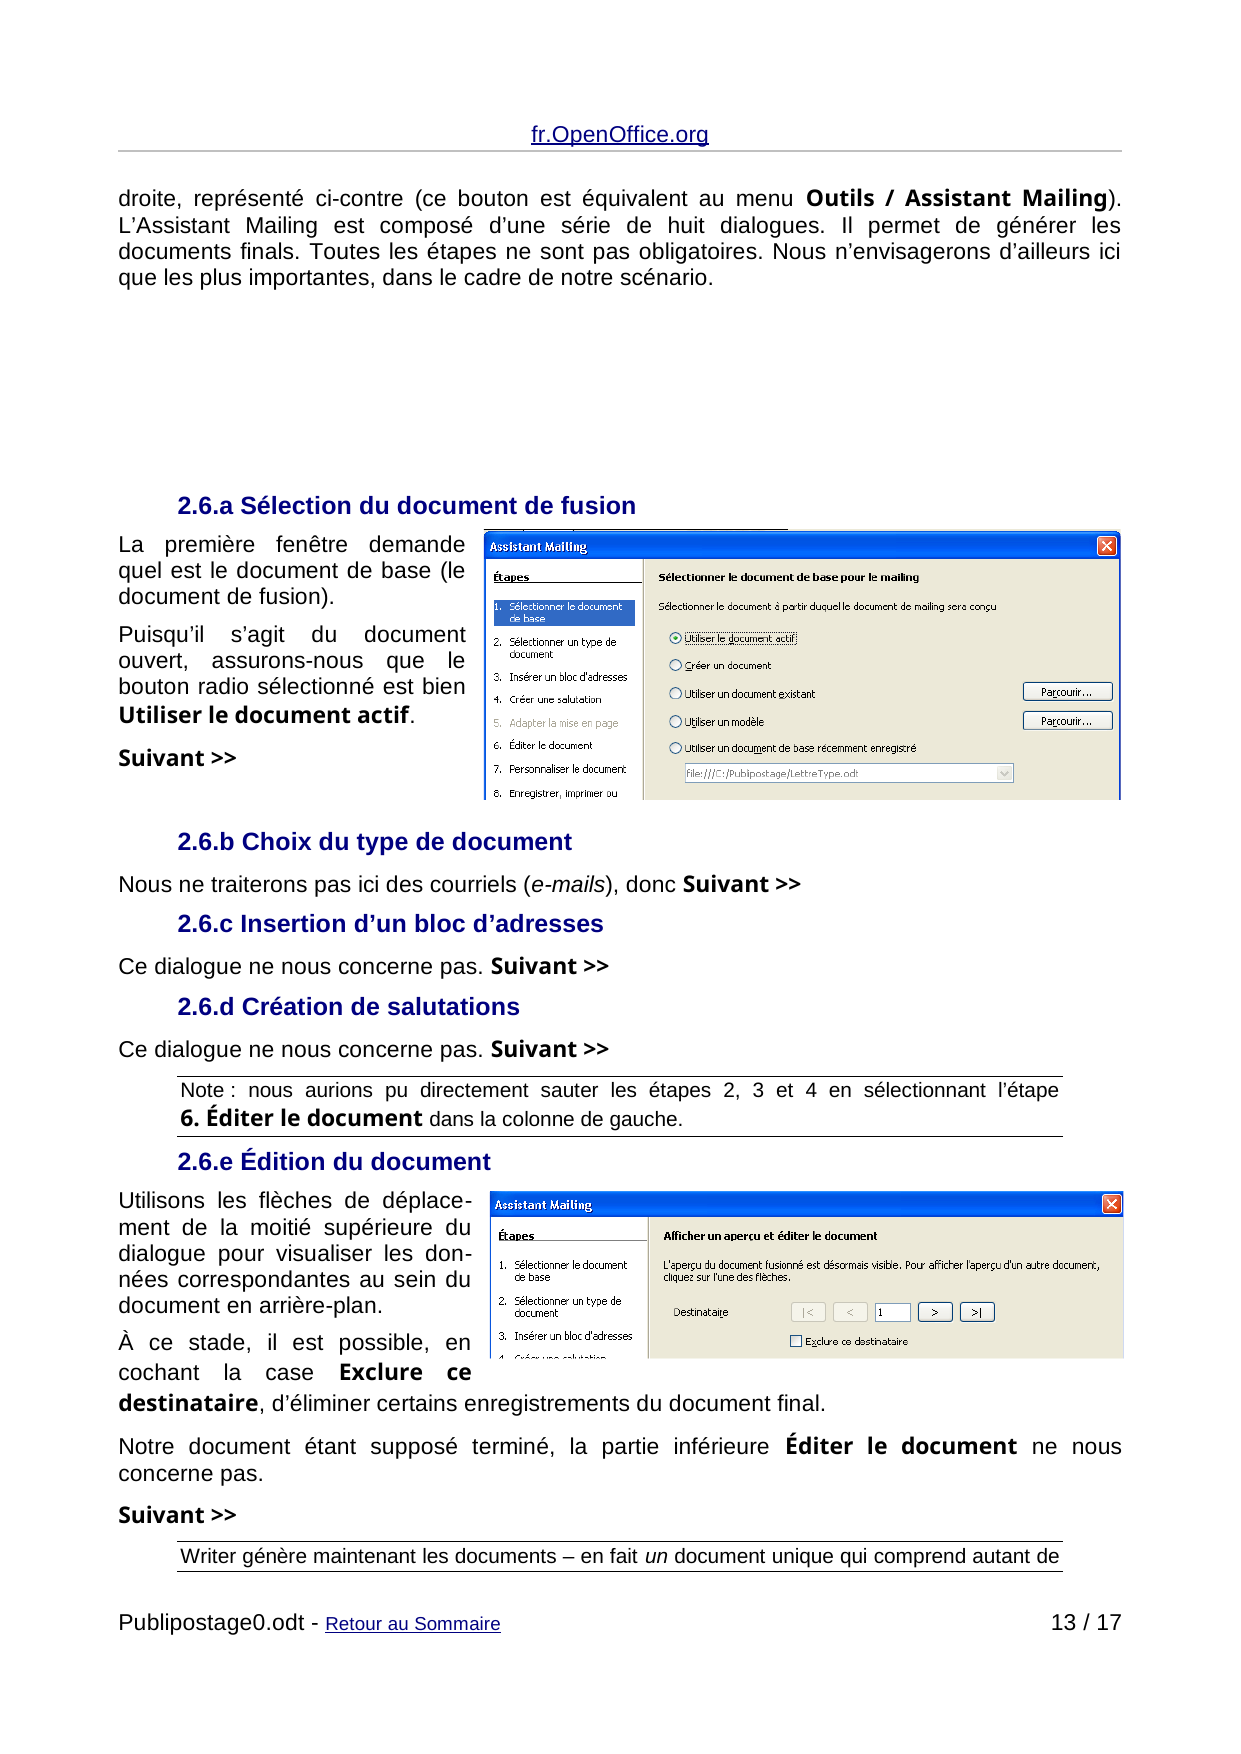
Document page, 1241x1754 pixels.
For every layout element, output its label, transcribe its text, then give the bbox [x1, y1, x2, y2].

text À ce stade, il est possible, en cochant la case Exclure ce destinataire, d’éliminer certains enregistrements du document final. [118, 1330, 1122, 1418]
text Ce dialogue ne nous concerne pas. Suivant >> [118, 950, 1122, 981]
text Ce dialogue ne nous concerne pas. Suivant >> [118, 1033, 1122, 1064]
subtitle Sélection du document de fusion [177, 492, 1122, 519]
text Writer génère maintenant les documents – en fait un document unique qui comprend autant de [177, 1542, 1063, 1571]
text La première fenêtre demande quel est le document de base (le document de fusion). [118, 531, 483, 609]
text Puisqu’il s’agit du document ouvert, assurons-nous que le bouton radio sélectionné est bien Utiliser le document actif. [118, 621, 483, 730]
text Suivant >> [118, 1498, 1122, 1529]
picture [483, 529, 1121, 800]
subtitle Insertion d’un bloc d’adresses [177, 910, 1122, 938]
subtitle Création de salutations [177, 993, 1122, 1021]
text Suivant >> [118, 742, 483, 773]
subtitle Choix du type de document [177, 828, 1122, 856]
text Utilisons les flèches de déplace­ment de la moitié supérieure du dialogue pour visualiser les don­nées correspondantes au sein du document en arrière-plan. [118, 1188, 1122, 1318]
text droite, représenté ci-contre (ce bouton est équivalent au menu Outils / Assistant Mailing). L’Assistant Mailing est composé d’une série de huit dialogues. Il permet de générer les documents finals. Toutes les étapes ne sont pas obligatoires. Nous n’envisagerons d’ailleurs ici que les plus importantes, dans le cadre de notre scénario. [118, 182, 1122, 291]
text Note : nous aurions pu directement sauter les étapes 2, 3 et 4 en sélectionnant l’étape 6. Éditer le document dans la colonne de gauche. [177, 1077, 1063, 1136]
text Nous ne traiterons pas ici des courriels (e-mails), donc Suivant >> [118, 868, 1122, 899]
subtitle Édition du document [177, 1148, 1122, 1176]
text Notre document étant supposé terminé, la partie inférieure Éditer le document ne nous concerne pas. [118, 1430, 1122, 1487]
picture [489, 1191, 1124, 1359]
